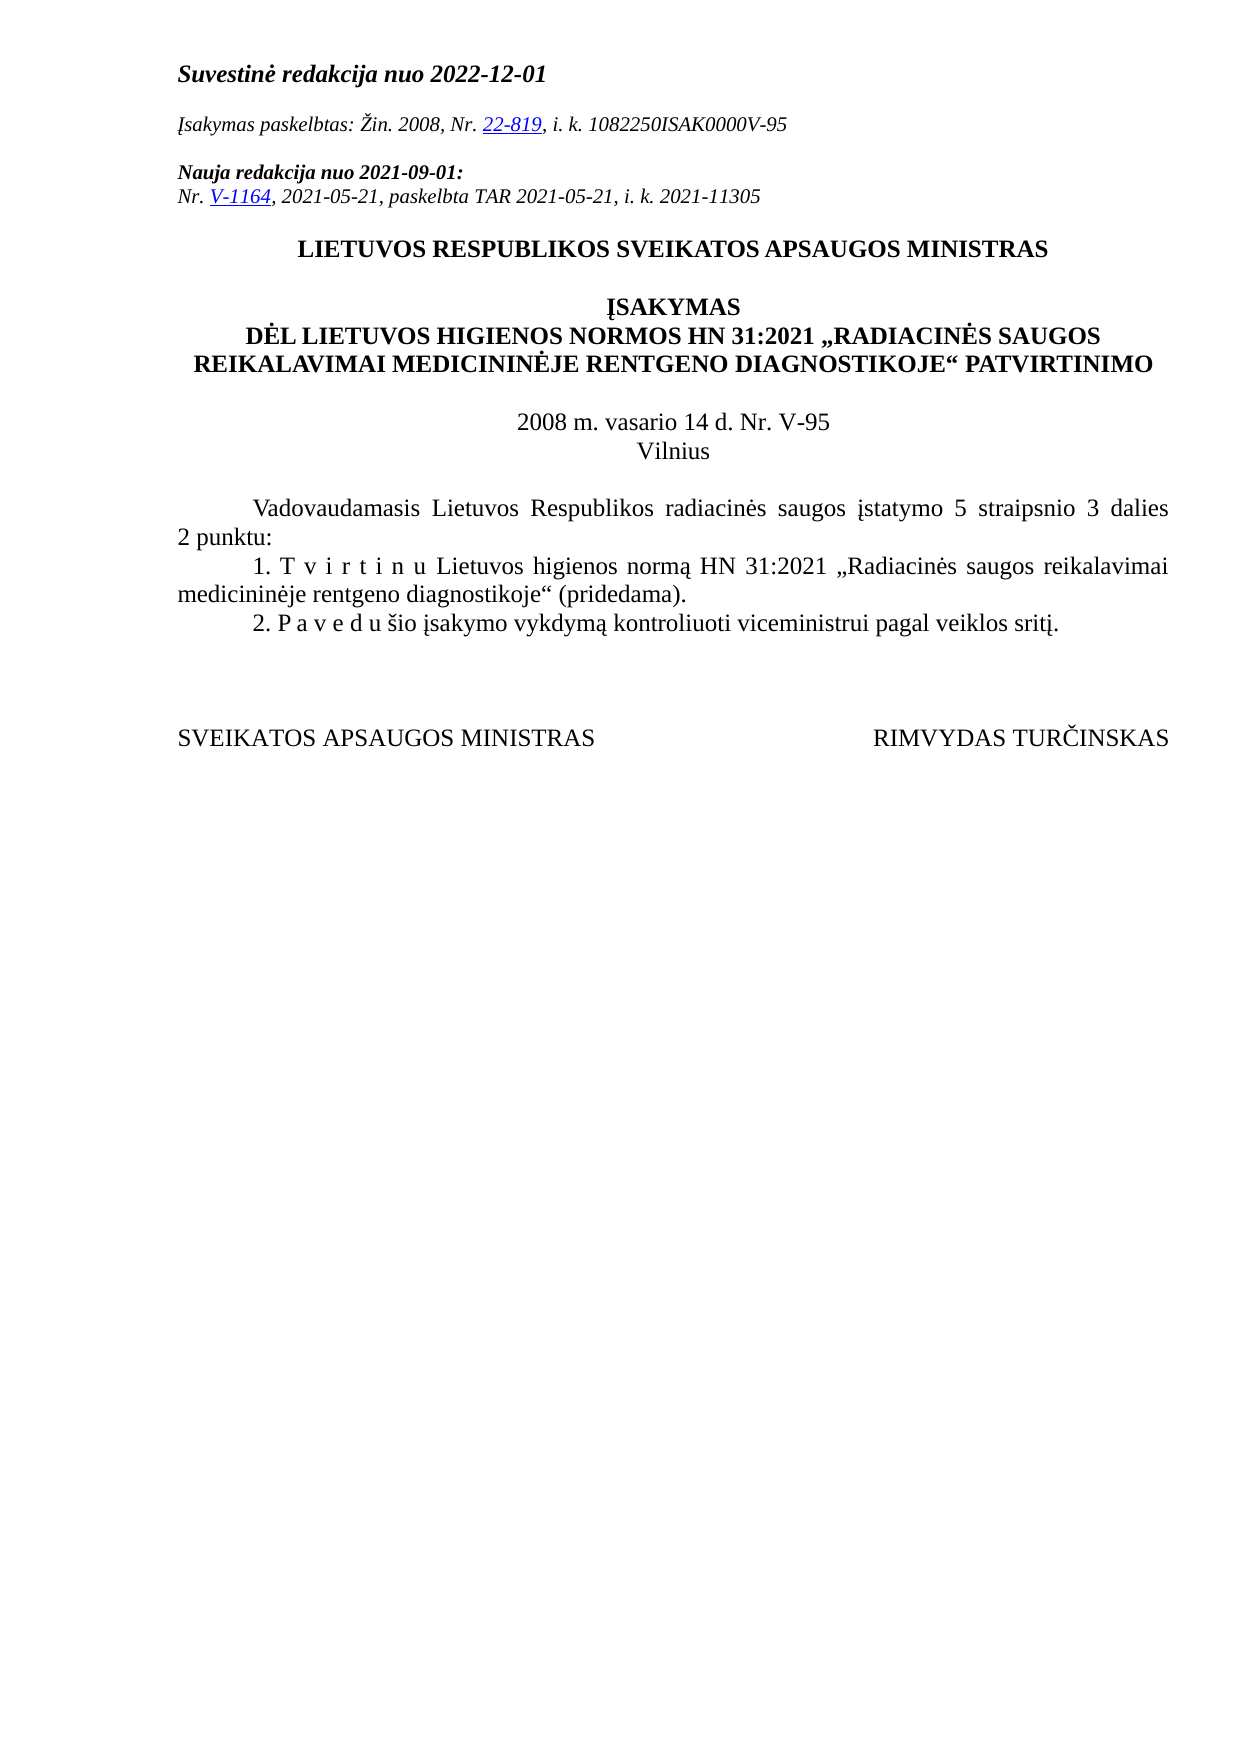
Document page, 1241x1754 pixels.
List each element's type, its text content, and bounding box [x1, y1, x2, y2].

text Suvestinė redakcija nuo 2022-12-01 [177, 59, 1169, 88]
text Nauja redakcija nuo 2021-09-01: [177, 160, 1169, 184]
text DĖL LIETUVOS HIGIENOS NORMos HN 31:2021 „RADIACINĖS SAUGOS REIKALAVIMAI MEDICININĖJE RENTGENO DIAGNOSTIKOJE“ PATVIRTINIMO [177, 321, 1169, 378]
text Nr. V-1164, 2021-05-21, paskelbta TAR 2021-05-21, i. k. 2021-11305 [177, 184, 1169, 208]
text Įsakymas paskelbtas: Žin. 2008, Nr. 22-819, i. k. 1082250ISAK0000V-95 [177, 112, 1169, 136]
text LIETUVOS RESPUBLIKOS SVEIKATOS APSAUGOS MINISTRAS [177, 234, 1169, 263]
text Vadovaudamasis Lietuvos Respublikos radiacinės saugos įstatymo 5 straipsnio 3 dalies 2 punktu: [177, 493, 1169, 551]
text SVEIKATOS APSAUGOS MINISTRAS RIMVYDAS TURČINSKAS [177, 723, 1169, 752]
text 2008 m. vasario 14 d. Nr. V-95 Vilnius [177, 407, 1169, 464]
text ĮSAKYMAS [177, 292, 1169, 321]
text 1. T v i r t i n u Lietuvos higienos normą HN 31:2021 „Radiacinės saugos reikalavimai medicininėje rentgeno diagnostikoje“ (pridedama). [177, 551, 1169, 608]
text 2. P a v e d u šio įsakymo vykdymą kontroliuoti viceministrui pagal veiklos sritį. [177, 608, 1169, 637]
